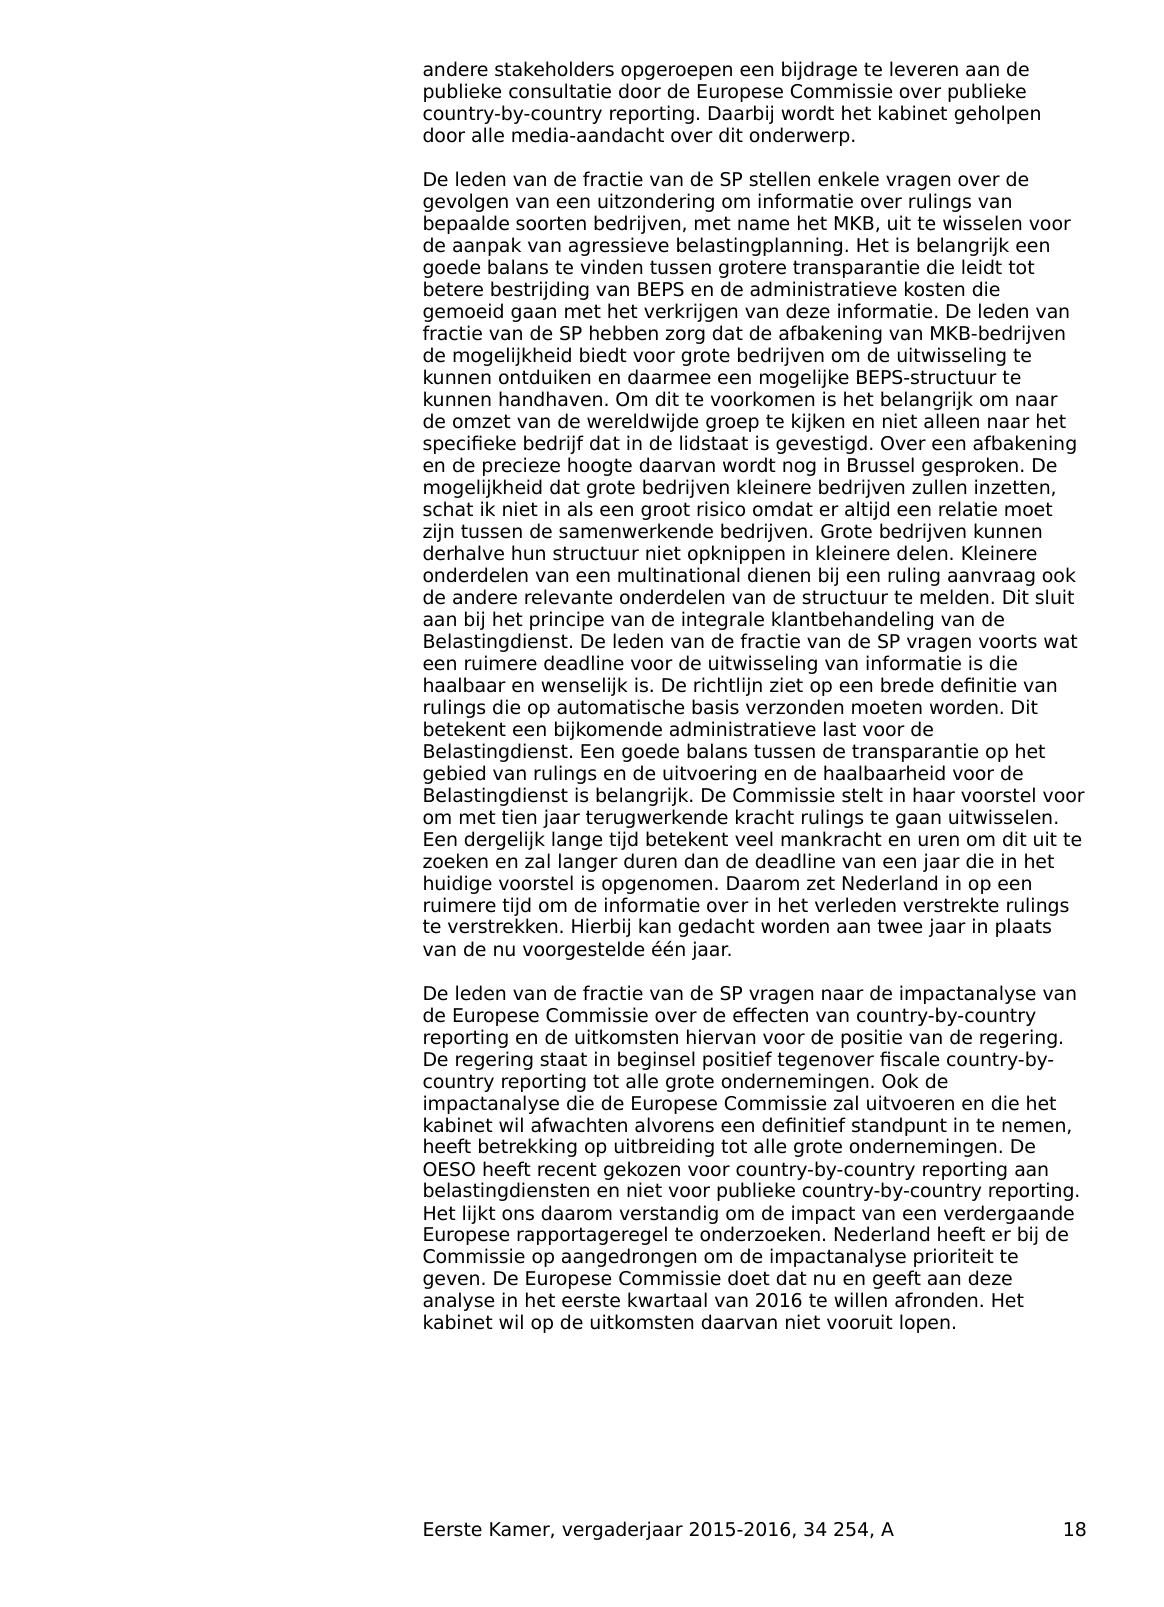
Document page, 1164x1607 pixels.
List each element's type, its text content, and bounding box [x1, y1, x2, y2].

text De leden van de fractie van de SP stellen enkele vragen over de gevolgen van een uitzondering om informatie over rulings van bepaalde soorten bedrijven, met name het MKB, uit te wisselen voor de aanpak van agressieve belastingplanning. Het is belangrijk een goede balans te vinden tussen grotere transparantie die leidt tot betere bestrijding van BEPS en de administratieve kosten die gemoeid gaan met het verkrijgen van deze informatie. De leden van fractie van de SP hebben zorg dat de afbakening van MKB-bedrijven de mogelijkheid biedt voor grote bedrijven om de uitwisseling te kunnen ontduiken en daarmee een mogelijke BEPS-structuur te kunnen handhaven. Om dit te voorkomen is het belangrijk om naar de omzet van de wereldwijde groep te kijken en niet alleen naar het specifieke bedrijf dat in de lidstaat is gevestigd. Over een afbakening en de precieze hoogte daarvan wordt nog in Brussel gesproken. De mogelijkheid dat grote bedrijven kleinere bedrijven zullen inzetten, schat ik niet in als een groot risico omdat er altijd een relatie moet zijn tussen de samenwerkende bedrijven. Grote bedrijven kunnen derhalve hun structuur niet opknippen in kleinere delen. Kleinere onderdelen van een multinational dienen bij een ruling aanvraag ook de andere relevante onderdelen van de structuur te melden. Dit sluit aan bij het principe van de integrale klantbehandeling van de Belastingdienst. De leden van de fractie van de SP vragen voorts wat een ruimere deadline voor de uitwisseling van informatie is die haalbaar en wenselijk is. De richtlijn ziet op een brede definitie van rulings die op automatische basis verzonden moeten worden. Dit betekent een bijkomende administratieve last voor de Belastingdienst. Een goede balans tussen de transparantie op het gebied van rulings en de uitvoering en de haalbaarheid voor de Belastingdienst is belangrijk. De Commissie stelt in haar voorstel voor om met tien jaar terugwerkende kracht rulings te gaan uitwisselen. Een dergelijk lange tijd betekent veel mankracht en uren om dit uit te zoeken en zal langer duren dan de deadline van een jaar die in het huidige voorstel is opgenomen. Daarom zet Nederland in op een ruimere tijd om de informatie over in het verleden verstrekte rulings te verstrekken. Hierbij kan gedacht worden aan twee jaar in plaats van de nu voorgestelde één jaar. [422, 169, 1087, 960]
text De leden van de fractie van de SP vragen naar de impactanalyse van de Europese Commissie over de effecten van country-by-country reporting en de uitkomsten hiervan voor de positie van de regering. De regering staat in beginsel positief tegenover fiscale country-by-country reporting tot alle grote ondernemingen. Ook de impactanalyse die de Europese Commissie zal uitvoeren en die het kabinet wil afwachten alvorens een definitief standpunt in te nemen, heeft betrekking op uitbreiding tot alle grote ondernemingen. De OESO heeft recent gekozen voor country-by-country reporting aan belastingdiensten en niet voor publieke country-by-country reporting. Het lijkt ons daarom verstandig om de impact van een verdergaande Europese rapportageregel te onderzoeken. Nederland heeft er bij de Commissie op aangedrongen om de impactanalyse prioriteit te geven. De Europese Commissie doet dat nu en geeft aan deze analyse in het eerste kwartaal van 2016 te willen afronden. Het kabinet wil op de uitkomsten daarvan niet vooruit lopen. [422, 983, 1087, 1334]
text andere stakeholders opgeroepen een bijdrage te leveren aan de publieke consultatie door de Europese Commissie over publieke country-by-country reporting. Daarbij wordt het kabinet geholpen door alle media-aandacht over dit onderwerp. [422, 59, 1087, 147]
